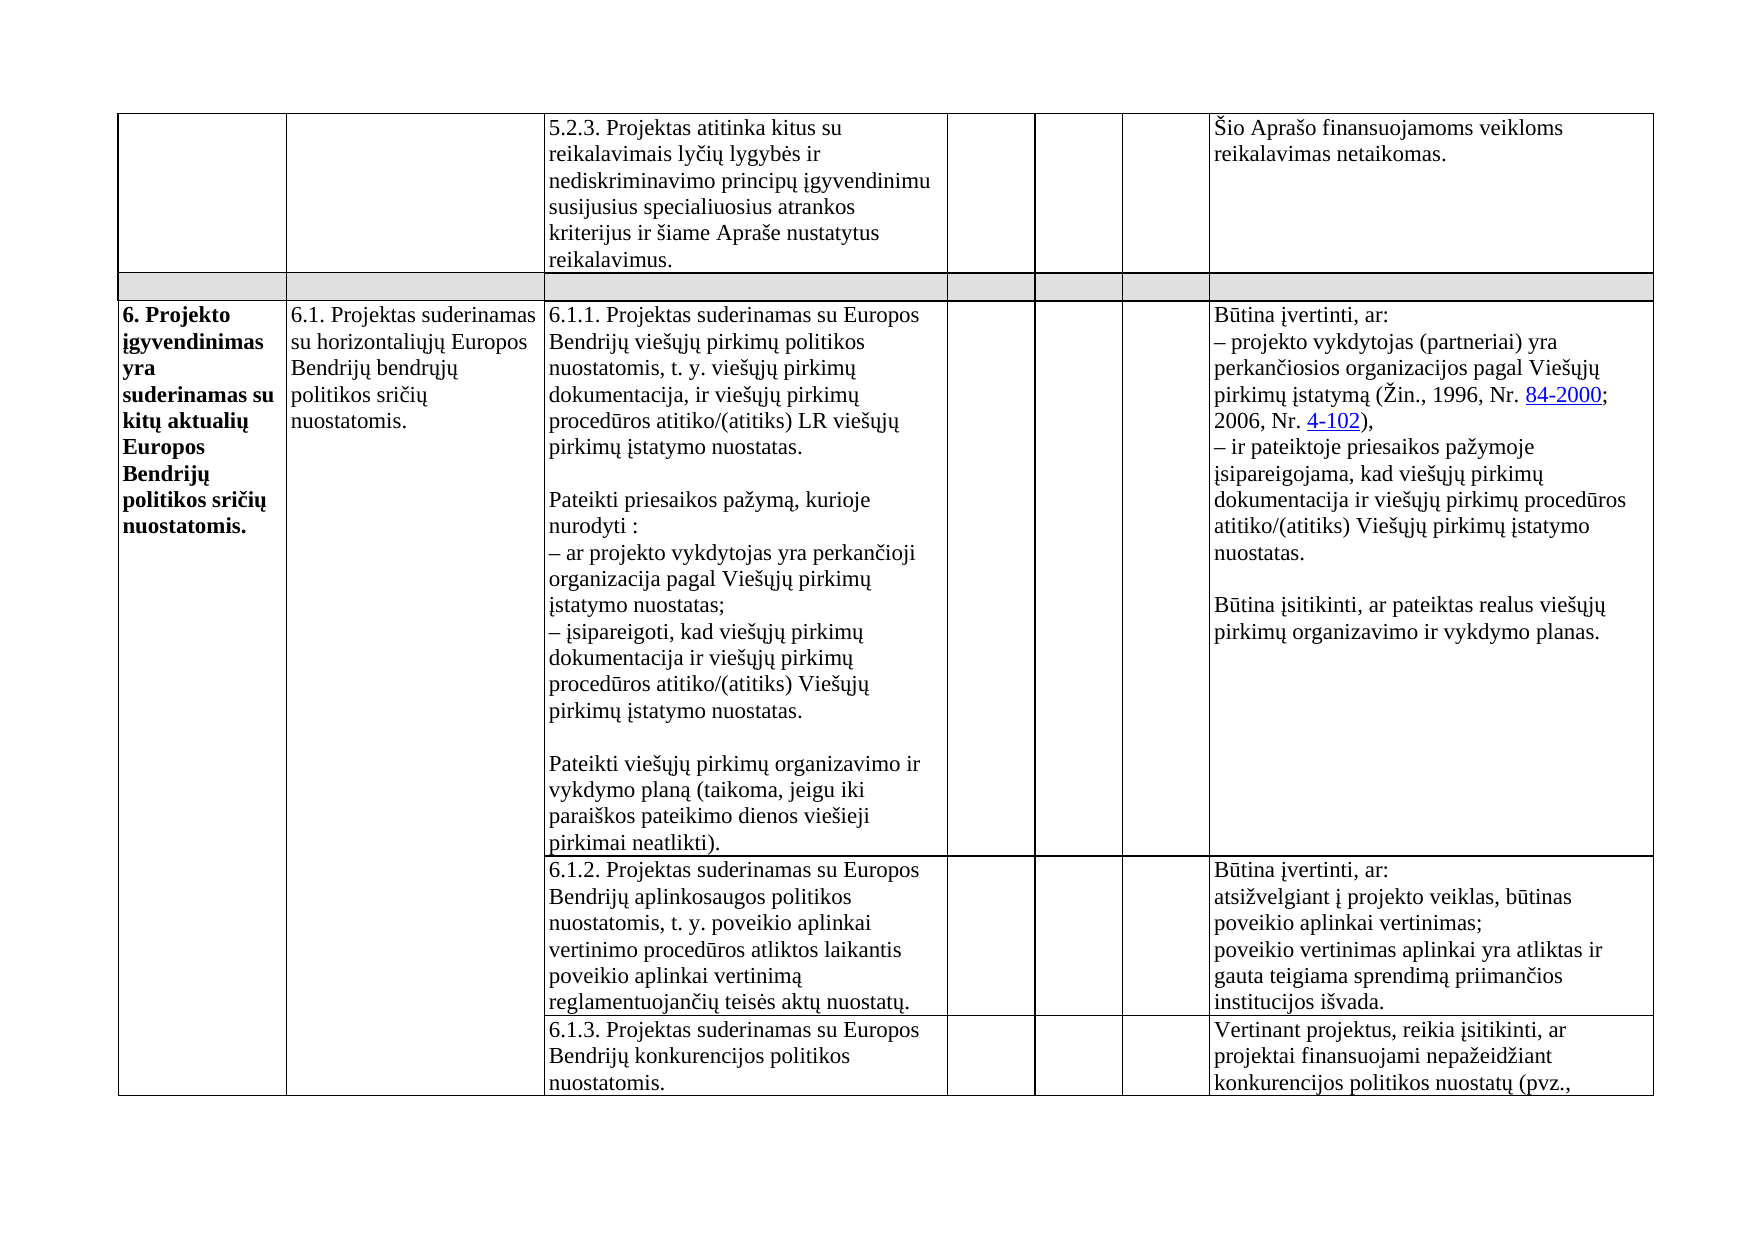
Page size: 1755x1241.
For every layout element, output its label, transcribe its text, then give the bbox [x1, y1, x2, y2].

table_cell Būtina įvertinti, ar: – projekto vykdytojas (partneriai) yra perkančiosios organizacijos pagal Viešųjų pirkimų įstatymą (Žin., 1996, Nr. 84-2000; 2006, Nr. 4-102), – ir pateiktoje priesaikos pažymoje įsipareigojama, kad viešųjų pirkimų dokumentacija ir viešųjų pirkimų procedūros atitiko/(atitiks) Viešųjų pirkimų įstatymo nuostatas. Būtina įsitikinti, ar pateiktas realus viešųjų pirkimų organizavimo ir vykdymo planas. [1210, 302, 1653, 855]
table_cell 5.2.3. Projektas atitinka kitus su reikalavimais lyčių lygybės ir nediskriminavimo principų įgyvendinimu susijusius specialiuosius atrankos kriterijus ir šiame Apraše nustatytus reikalavimus. [545, 114, 947, 272]
table_cell Vertinant projektus, reikia įsitikinti, ar projektai finansuojami nepažeidžiant konkurencijos politikos nuostatų (pvz., [1210, 1016, 1653, 1095]
table_cell [1036, 274, 1122, 300]
table_cell [1036, 857, 1122, 1015]
table_cell [287, 114, 544, 272]
table_cell [1123, 1016, 1209, 1095]
table_cell Šio Aprašo finansuojamoms veikloms reikalavimas netaikomas. [1210, 114, 1653, 272]
table_cell Būtina įvertinti, ar: atsižvelgiant į projekto veiklas, būtinas poveikio aplinkai vertinimas; poveikio vertinimas aplinkai yra atliktas ir gauta teigiama sprendimą priimančios institucijos išvada. [1210, 857, 1653, 1015]
table_cell [545, 274, 947, 300]
table_cell 6.1. Projektas suderinamas su horizontaliųjų Europos Bendrijų bendrųjų politikos sričių nuostatomis. [287, 301, 544, 1095]
table_cell [119, 114, 286, 272]
table_cell [948, 857, 1034, 1015]
table_cell [1123, 114, 1209, 272]
table_cell [948, 114, 1034, 272]
table_cell [1036, 114, 1122, 272]
table_cell [1123, 302, 1209, 855]
table_cell [119, 273, 286, 300]
table_cell [1036, 302, 1122, 855]
table_cell 6.1.1. Projektas suderinamas su Europos Bendrijų viešųjų pirkimų politikos nuostatomis, t. y. viešųjų pirkimų dokumentacija, ir viešųjų pirkimų procedūros atitiko/(atitiks) LR viešųjų pirkimų įstatymo nuostatas. Pateikti priesaikos pažymą, kurioje nurodyti : – ar projekto vykdytojas yra perkančioji organizacija pagal Viešųjų pirkimų įstatymo nuostatas; – įsipareigoti, kad viešųjų pirkimų dokumentacija ir viešųjų pirkimų procedūros atitiko/(atitiks) Viešųjų pirkimų įstatymo nuostatas. Pateikti viešųjų pirkimų organizavimo ir vykdymo planą (taikoma, jeigu iki paraiškos pateikimo dienos viešieji pirkimai neatlikti). [545, 302, 947, 855]
table_cell 6.1.2. Projektas suderinamas su Europos Bendrijų aplinkosaugos politikos nuostatomis, t. y. poveikio aplinkai vertinimo procedūros atliktos laikantis poveikio aplinkai vertinimą reglamentuojančių teisės aktų nuostatų. [545, 857, 947, 1015]
table_cell 6. Projekto įgyvendinimas yra suderinamas su kitų aktualių Europos Bendrijų politikos sričių nuostatomis. [119, 301, 286, 1095]
table_cell [948, 1016, 1034, 1095]
table_cell [1123, 274, 1209, 300]
table_cell [948, 302, 1034, 855]
table_cell [1036, 1016, 1122, 1095]
table_cell 6.1.3. Projektas suderinamas su Europos Bendrijų konkurencijos politikos nuostatomis. [545, 1016, 947, 1095]
table_cell [1210, 274, 1653, 300]
table_cell [1123, 857, 1209, 1015]
table_cell [287, 273, 544, 300]
table_cell [948, 274, 1034, 300]
